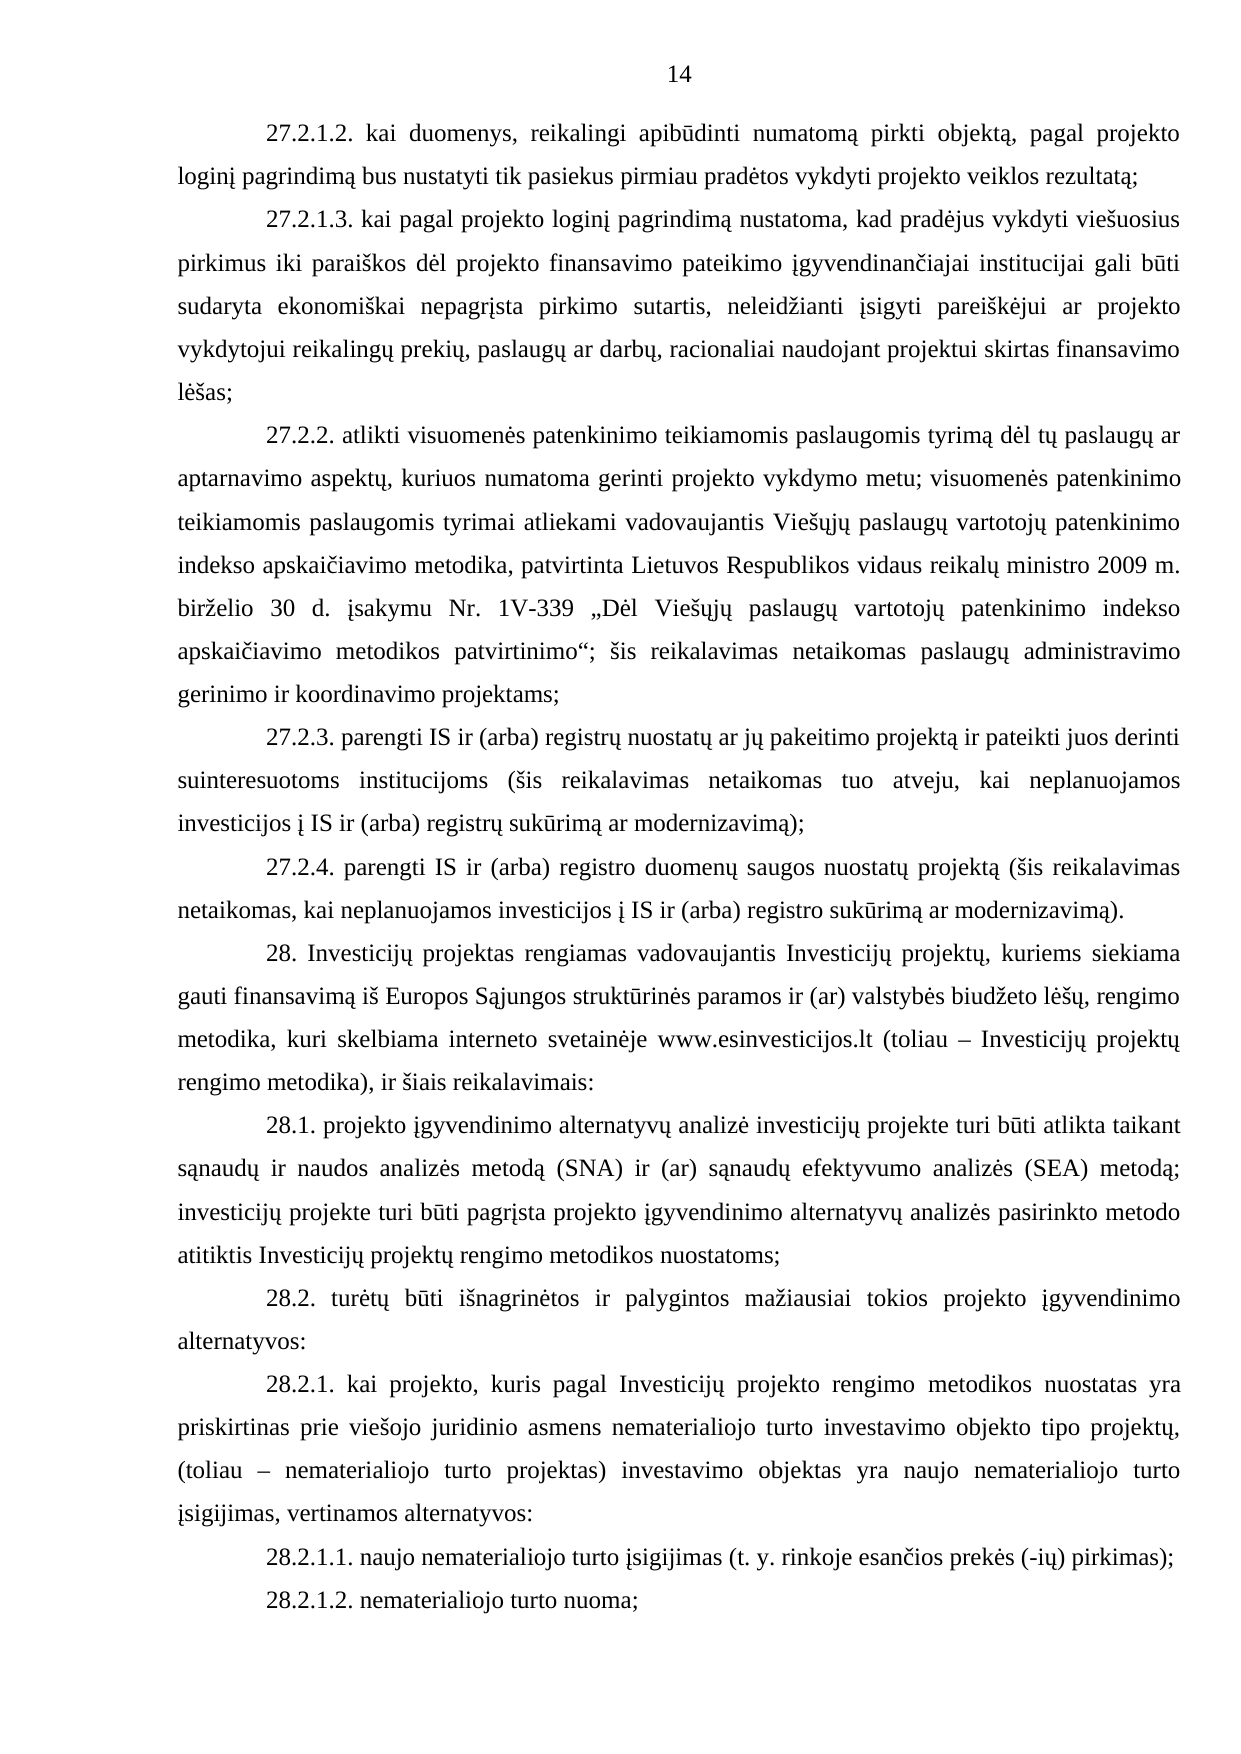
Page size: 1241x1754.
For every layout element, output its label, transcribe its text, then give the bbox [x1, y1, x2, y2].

text 28.1. projekto įgyvendinimo alternatyvų analizė investicijų projekte turi būti atlikta taikant sąnaudų ir naudos analizės metodą (SNA) ir (ar) sąnaudų efektyvumo analizės (SEA) metodą; investicijų projekte turi būti pagrįsta projekto įgyvendinimo alternatyvų analizės pasirinkto metodo atitiktis Investicijų projektų rengimo metodikos nuostatoms; [177, 1110, 1181, 1268]
text 28.2.1. kai projekto, kuris pagal Investicijų projekto rengimo metodikos nuostatas yra priskirtinas prie viešojo juridinio asmens nematerialiojo turto investavimo objekto tipo projektų, (toliau – nematerialiojo turto projektas) investavimo objektas yra naujo nematerialiojo turto įsigijimas, vertinamos alternatyvos: [177, 1369, 1181, 1527]
text 28. Investicijų projektas rengiamas vadovaujantis Investicijų projektų, kuriems siekiama gauti finansavimą iš Europos Sąjungos struktūrinės paramos ir (ar) valstybės biudžeto lėšų, rengimo metodika, kuri skelbiama interneto svetainėje www.esinvesticijos.lt (toliau – Investicijų projektų rengimo metodika), ir šiais reikalavimais: [177, 938, 1181, 1096]
text 28.2. turėtų būti išnagrinėtos ir palygintos mažiausiai tokios projekto įgyvendinimo alternatyvos: [177, 1283, 1181, 1355]
text 27.2.3. parengti IS ir (arba) registrų nuostatų ar jų pakeitimo projektą ir pateikti juos derinti suinteresuotoms institucijoms (šis reikalavimas netaikomas tuo atveju, kai neplanuojamos investicijos į IS ir (arba) registrų sukūrimą ar modernizavimą); [177, 722, 1181, 837]
text 27.2.2. atlikti visuomenės patenkinimo teikiamomis paslaugomis tyrimą dėl tų paslaugų ar aptarnavimo aspektų, kuriuos numatoma gerinti projekto vykdymo metu; visuomenės patenkinimo teikiamomis paslaugomis tyrimai atliekami vadovaujantis Viešųjų paslaugų vartotojų patenkinimo indekso apskaičiavimo metodika, patvirtinta Lietuvos Respublikos vidaus reikalų ministro 2009 m. birželio 30 d. įsakymu Nr. 1V-339 „Dėl Viešųjų paslaugų vartotojų patenkinimo indekso apskaičiavimo metodikos patvirtinimo“; šis reikalavimas netaikomas paslaugų administravimo gerinimo ir koordinavimo projektams; [177, 420, 1181, 708]
text 27.2.4. parengti IS ir (arba) registro duomenų saugos nuostatų projektą (šis reikalavimas netaikomas, kai neplanuojamos investicijos į IS ir (arba) registro sukūrimą ar modernizavimą). [177, 852, 1181, 923]
text 28.2.1.2. nematerialiojo turto nuoma; [177, 1585, 1181, 1613]
text 27.2.1.2. kai duomenys, reikalingi apibūdinti numatomą pirkti objektą, pagal projekto loginį pagrindimą bus nustatyti tik pasiekus pirmiau pradėtos vykdyti projekto veiklos rezultatą; [177, 118, 1181, 190]
text 28.2.1.1. naujo nematerialiojo turto įsigijimas (t. y. rinkoje esančios prekės (-ių) pirkimas); [177, 1542, 1181, 1570]
text 27.2.1.3. kai pagal projekto loginį pagrindimą nustatoma, kad pradėjus vykdyti viešuosius pirkimus iki paraiškos dėl projekto finansavimo pateikimo įgyvendinančiajai institucijai gali būti sudaryta ekonomiškai nepagrįsta pirkimo sutartis, neleidžianti įsigyti pareiškėjui ar projekto vykdytojui reikalingų prekių, paslaugų ar darbų, racionaliai naudojant projektui skirtas finansavimo lėšas; [177, 204, 1181, 406]
